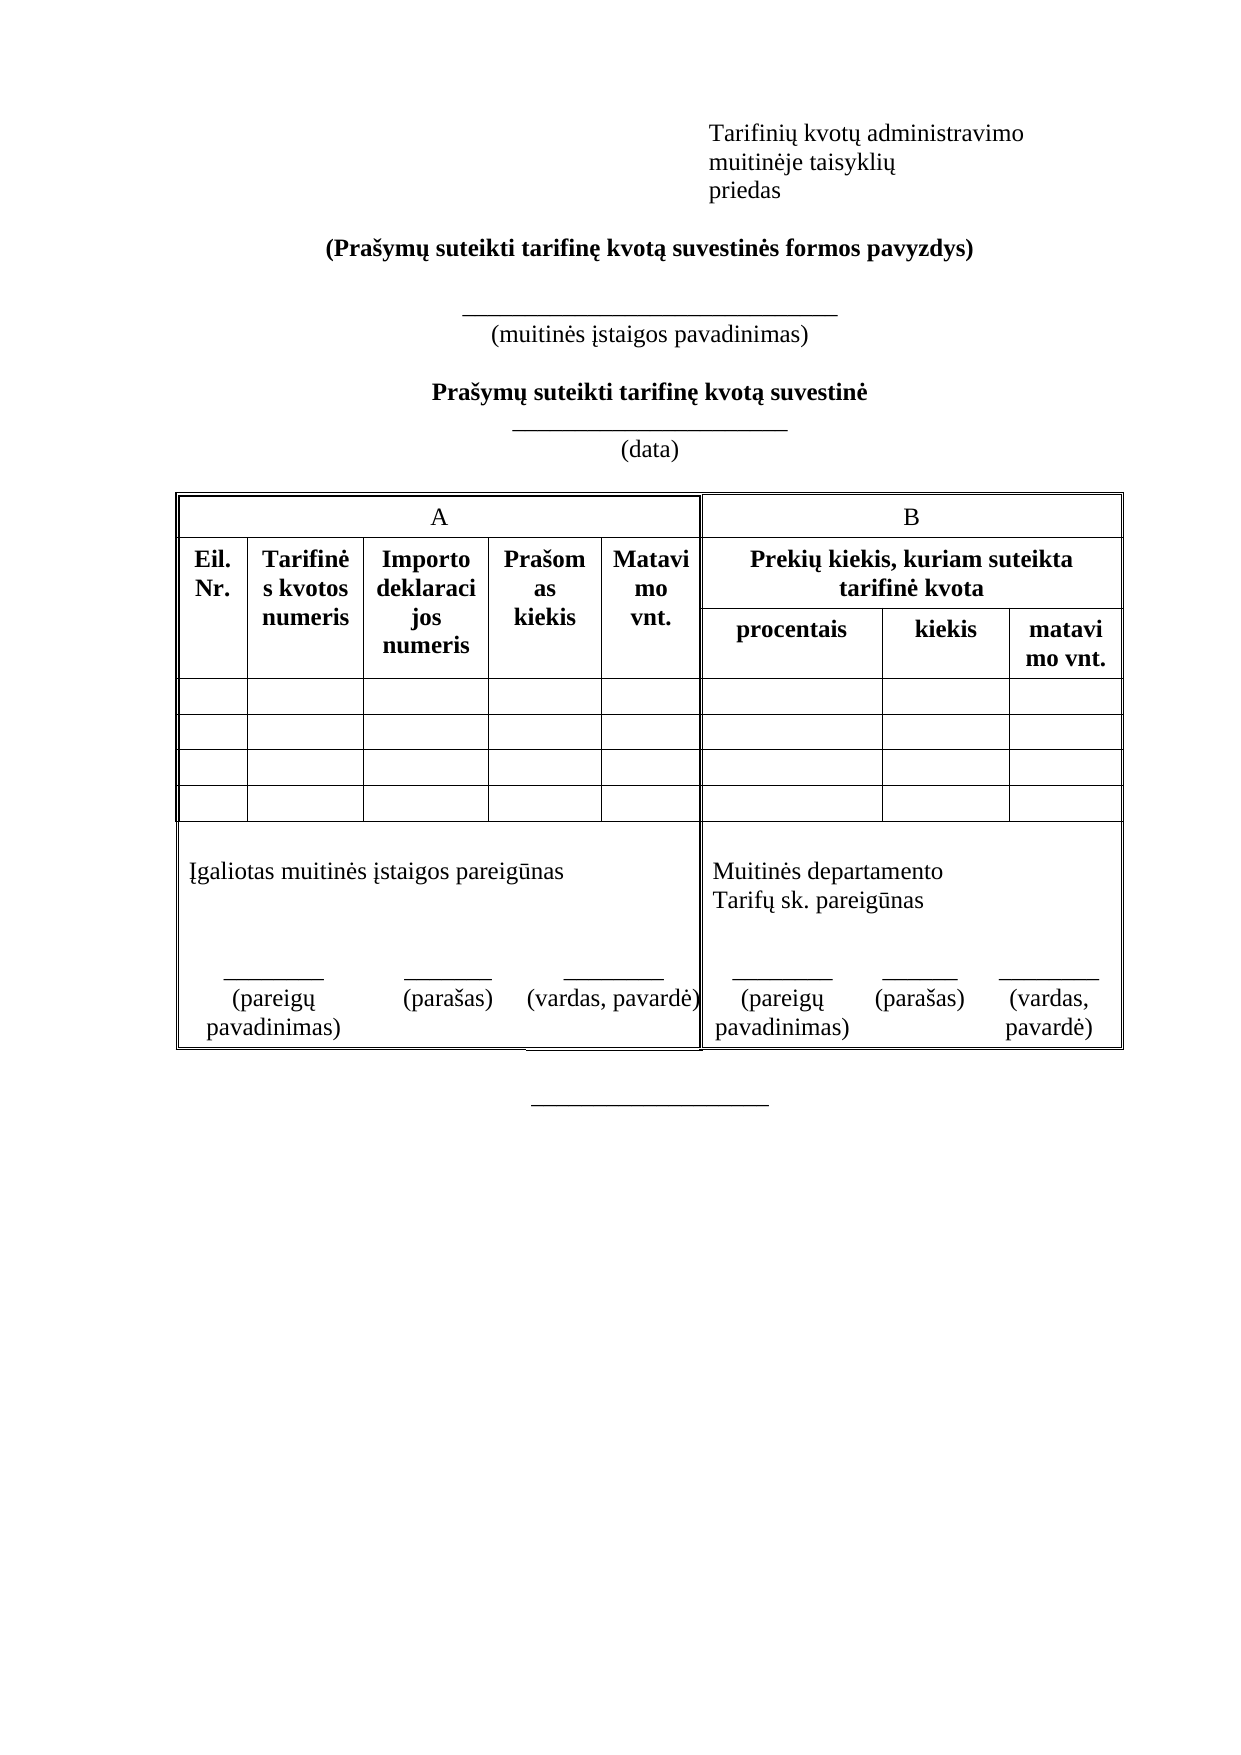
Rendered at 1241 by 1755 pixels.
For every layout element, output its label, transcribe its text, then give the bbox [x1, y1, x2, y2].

table_cell [248, 715, 363, 749]
table_cell [602, 715, 699, 749]
table_cell _______ (parašas) [370, 949, 526, 1047]
table_cell matavimo vnt. [1010, 609, 1121, 678]
table_cell Importo deklaracijos numeris [364, 538, 488, 678]
table_cell [602, 750, 699, 785]
table_header A [180, 497, 699, 537]
text priedas [177, 176, 1122, 204]
text Tarifinių kvotų administravimo [709, 118, 1122, 147]
table_header B [703, 495, 1121, 537]
table_cell [1010, 679, 1121, 714]
table_cell [1010, 715, 1121, 749]
table_cell Matavimo vnt. [602, 538, 699, 678]
table_cell [703, 679, 882, 714]
table_cell [489, 786, 601, 821]
text muitinėje taisyklių [177, 147, 1122, 176]
table_cell [364, 715, 488, 749]
table_cell [180, 786, 247, 821]
table_cell [489, 715, 601, 749]
table_cell [703, 786, 882, 821]
table_cell ________ (pareigų pavadinimas) [179, 949, 370, 1047]
table_cell Prekių kiekis, kuriam suteikta tarifinė kvota [703, 538, 1121, 608]
table_cell [883, 715, 1009, 749]
text (data) [177, 434, 1122, 463]
table_cell [248, 786, 363, 821]
table_cell [883, 786, 1009, 821]
table_cell ______ (parašas) [864, 949, 976, 1047]
table_cell Tarifinės kvotos numeris [248, 538, 363, 678]
table_cell Įgaliotas muitinės įstaigos pareigūnas [179, 822, 699, 948]
text ______________________ [177, 406, 1122, 434]
table_cell [883, 750, 1009, 785]
table_cell [364, 786, 488, 821]
table_cell [489, 750, 601, 785]
table_cell [180, 679, 247, 714]
text (muitinės įstaigos pavadinimas) [177, 319, 1122, 348]
table_cell kiekis [883, 609, 1009, 678]
table_cell [489, 679, 601, 714]
table_cell [1010, 786, 1121, 821]
table_cell [883, 679, 1009, 714]
text ______________________________ [177, 291, 1122, 319]
table_cell [180, 715, 247, 749]
table_cell ________ (vardas, pavardė) [526, 949, 699, 1047]
table_cell [248, 679, 363, 714]
table_cell [703, 715, 882, 749]
table_cell Eil.Nr. [180, 538, 247, 678]
table_cell [602, 786, 699, 821]
text ___________________ [177, 1080, 1122, 1109]
table_cell [248, 750, 363, 785]
table_cell [703, 750, 882, 785]
text Prašymų suteikti tarifinę kvotą suvestinė [177, 377, 1122, 406]
table_cell [602, 679, 699, 714]
table_cell Prašomas kiekis [489, 538, 601, 678]
table_cell ________ (pareigų pavadinimas) [703, 949, 863, 1047]
table_cell [180, 750, 247, 785]
table_cell Muitinės departamento Tarifų sk. pareigūnas [703, 822, 1121, 948]
table_cell [1010, 750, 1121, 785]
table_cell procentais [703, 609, 882, 678]
text (Prašymų suteikti tarifinę kvotą suvestinės formos pavyzdys) [177, 233, 1122, 262]
table_cell ________ (vardas, pavardė) [976, 949, 1121, 1047]
table_cell [364, 679, 488, 714]
table_cell [364, 750, 488, 785]
